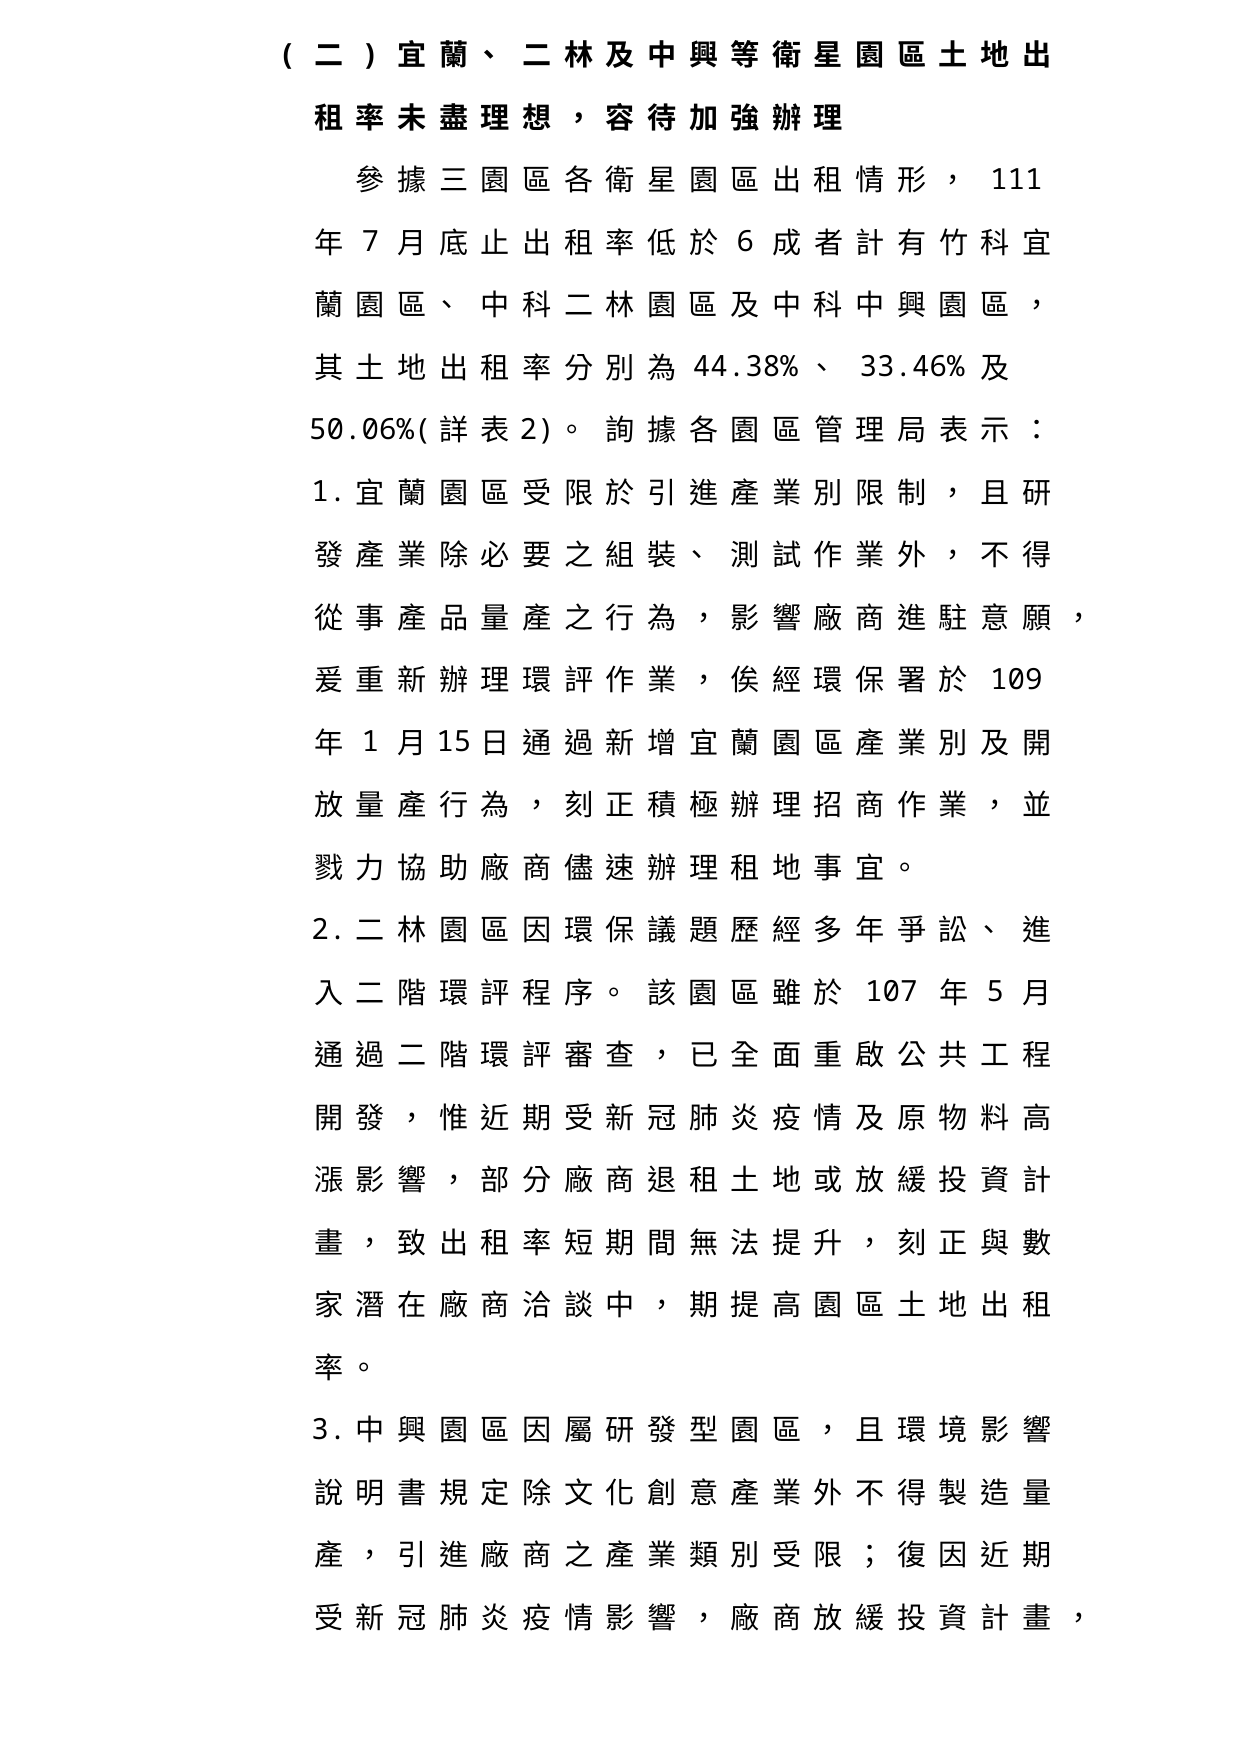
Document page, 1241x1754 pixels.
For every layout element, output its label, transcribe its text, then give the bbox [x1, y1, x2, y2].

text 2.二林園區因環保議題歷經多年爭訟、進入二階環評程序。該園區雖於107年5月通過二階環評審查，已全面重啟公共工程開發，惟近期受新冠肺炎疫情及原物料高漲影響，部分廠商退租土地或放緩投資計畫，致出租率短期間無法提升，刻正與數家潛在廠商洽談中，期提高園區土地出租率。 [271, 886, 1058, 1386]
text 3.中興園區因屬研發型園區，且環境影響說明書規定除文化創意產業外不得製造量產，引進廠商之產業類別受限；復因近期受新冠肺炎疫情影響，廠商放緩投資計畫，致出租率未如預期，刻正積極整合中央相關部會及地方政府資源、媒合廠商至園區投資設廠。 [271, 1386, 1058, 1636]
text 1.宜蘭園區受限於引進產業別限制，且研發產業除必要之組裝、測試作業外，不得從事產品量產之行為，影響廠商進駐意願，爰重新辦理環評作業，俟經環保署於109年1月15日通過新增宜蘭園區產業別及開放量產行為，刻正積極辦理招商作業，並戮力協助廠商儘速辦理租地事宜。 [271, 449, 1058, 886]
text (二)宜蘭、二林及中興等衛星園區土地出租率未盡理想，容待加強辦理 [242, 11, 1058, 136]
text 參據三園區各衛星園區出租情形，111年7月底止出租率低於6成者計有竹科宜蘭園區、中科二林園區及中科中興園區，其土地出租率分別為44.38%、33.46%及50.06%(詳表2)。詢據各園區管理局表示： [271, 136, 1058, 449]
